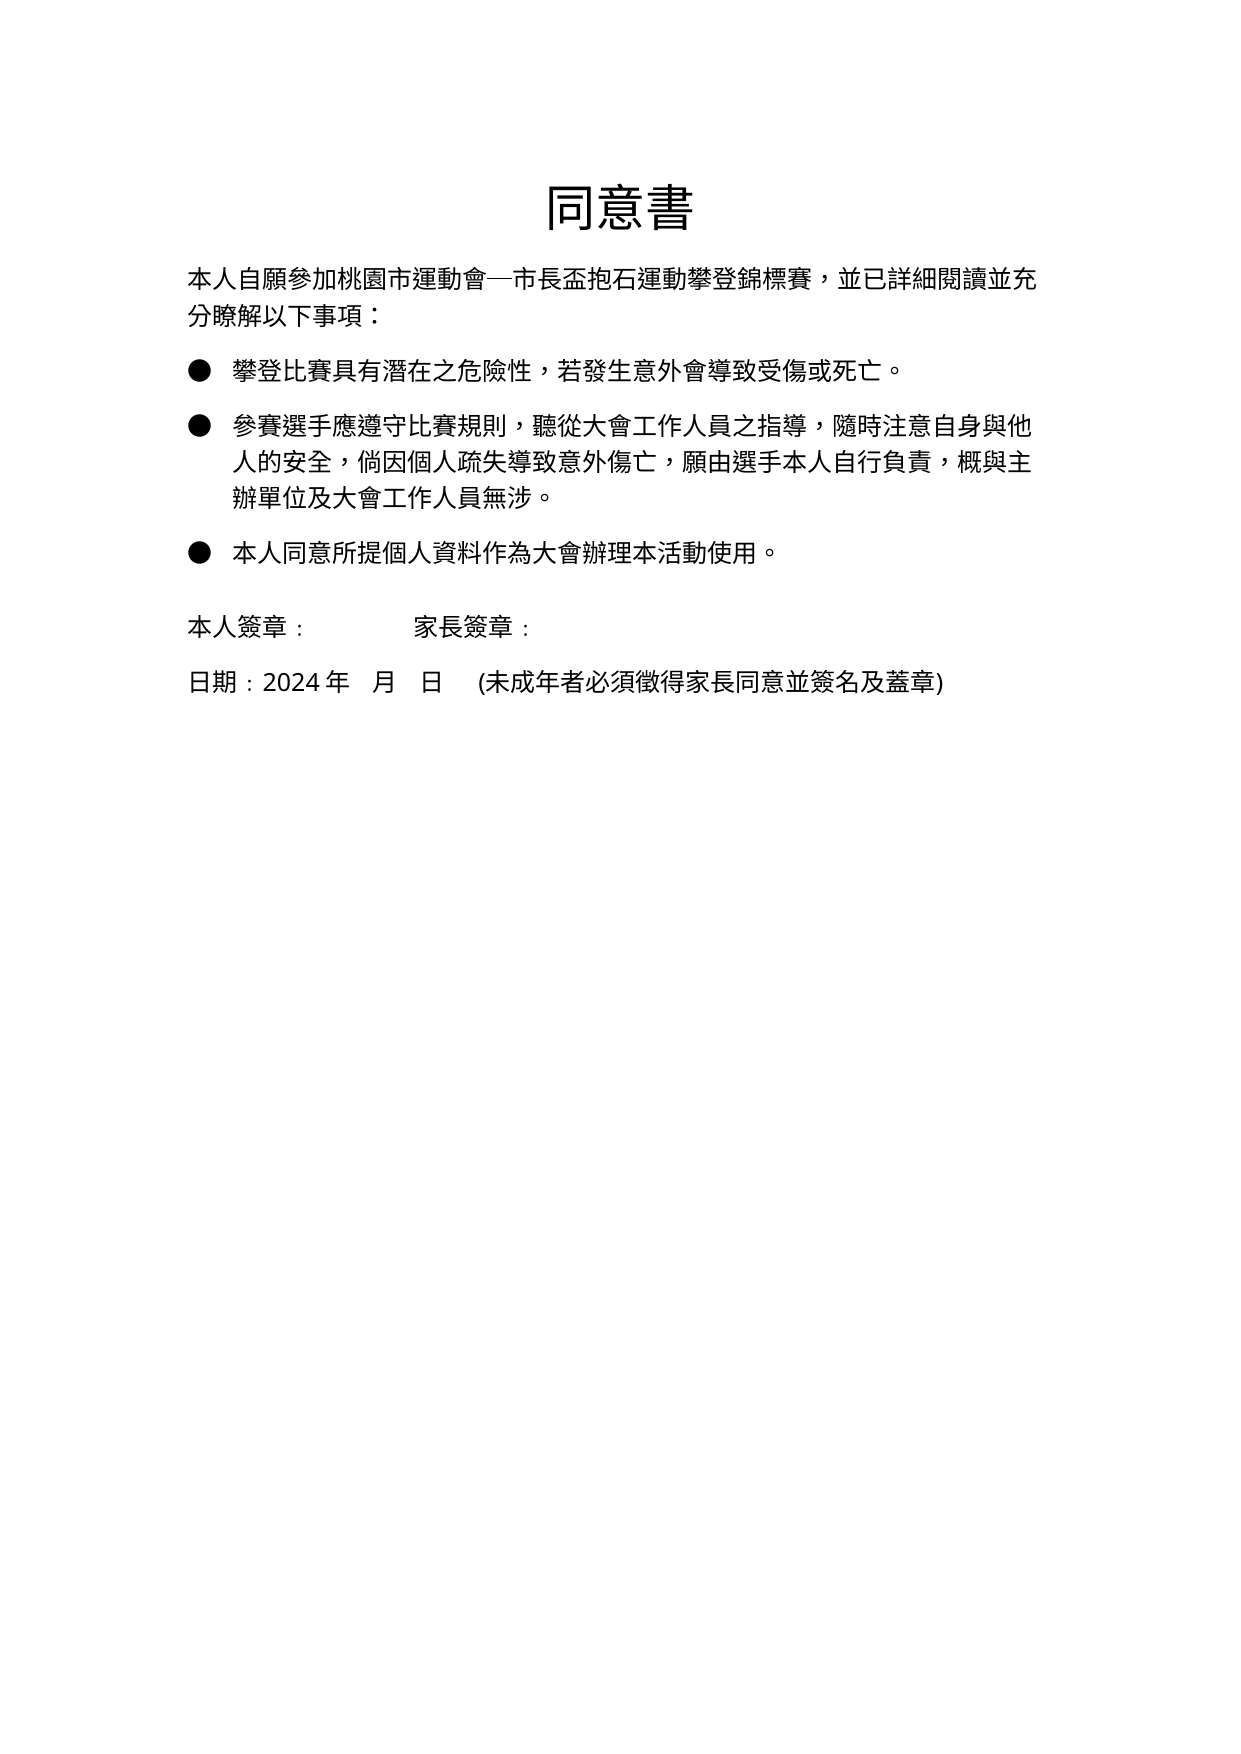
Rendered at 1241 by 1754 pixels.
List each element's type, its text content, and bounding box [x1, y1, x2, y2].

text 本人簽章﹕ 家長簽章﹕ [187, 607, 1053, 644]
text 日期﹕2024年 月 日 (未成年者必須徵得家長同意並簽名及蓋章) [187, 662, 1053, 699]
list 本人同意所提個人資料作為大會辦理本活動使用。 [187, 534, 1053, 570]
list 攀登比賽具有潛在之危險性，若發生意外會導致受傷或死亡。 [187, 351, 1053, 387]
text 本人自願參加桃園市運動會─市長盃抱石運動攀登錦標賽，並已詳細閱讀並充分瞭解以下事項： [187, 260, 1053, 332]
text 同意書 [187, 169, 1053, 241]
list 參賽選手應遵守比賽規則，聽從大會工作人員之指導，隨時注意自身與他人的安全，倘因個人疏失導致意外傷亡，願由選手本人自行負責，概與主辦單位及大會工作人員無涉。 [187, 406, 1053, 515]
